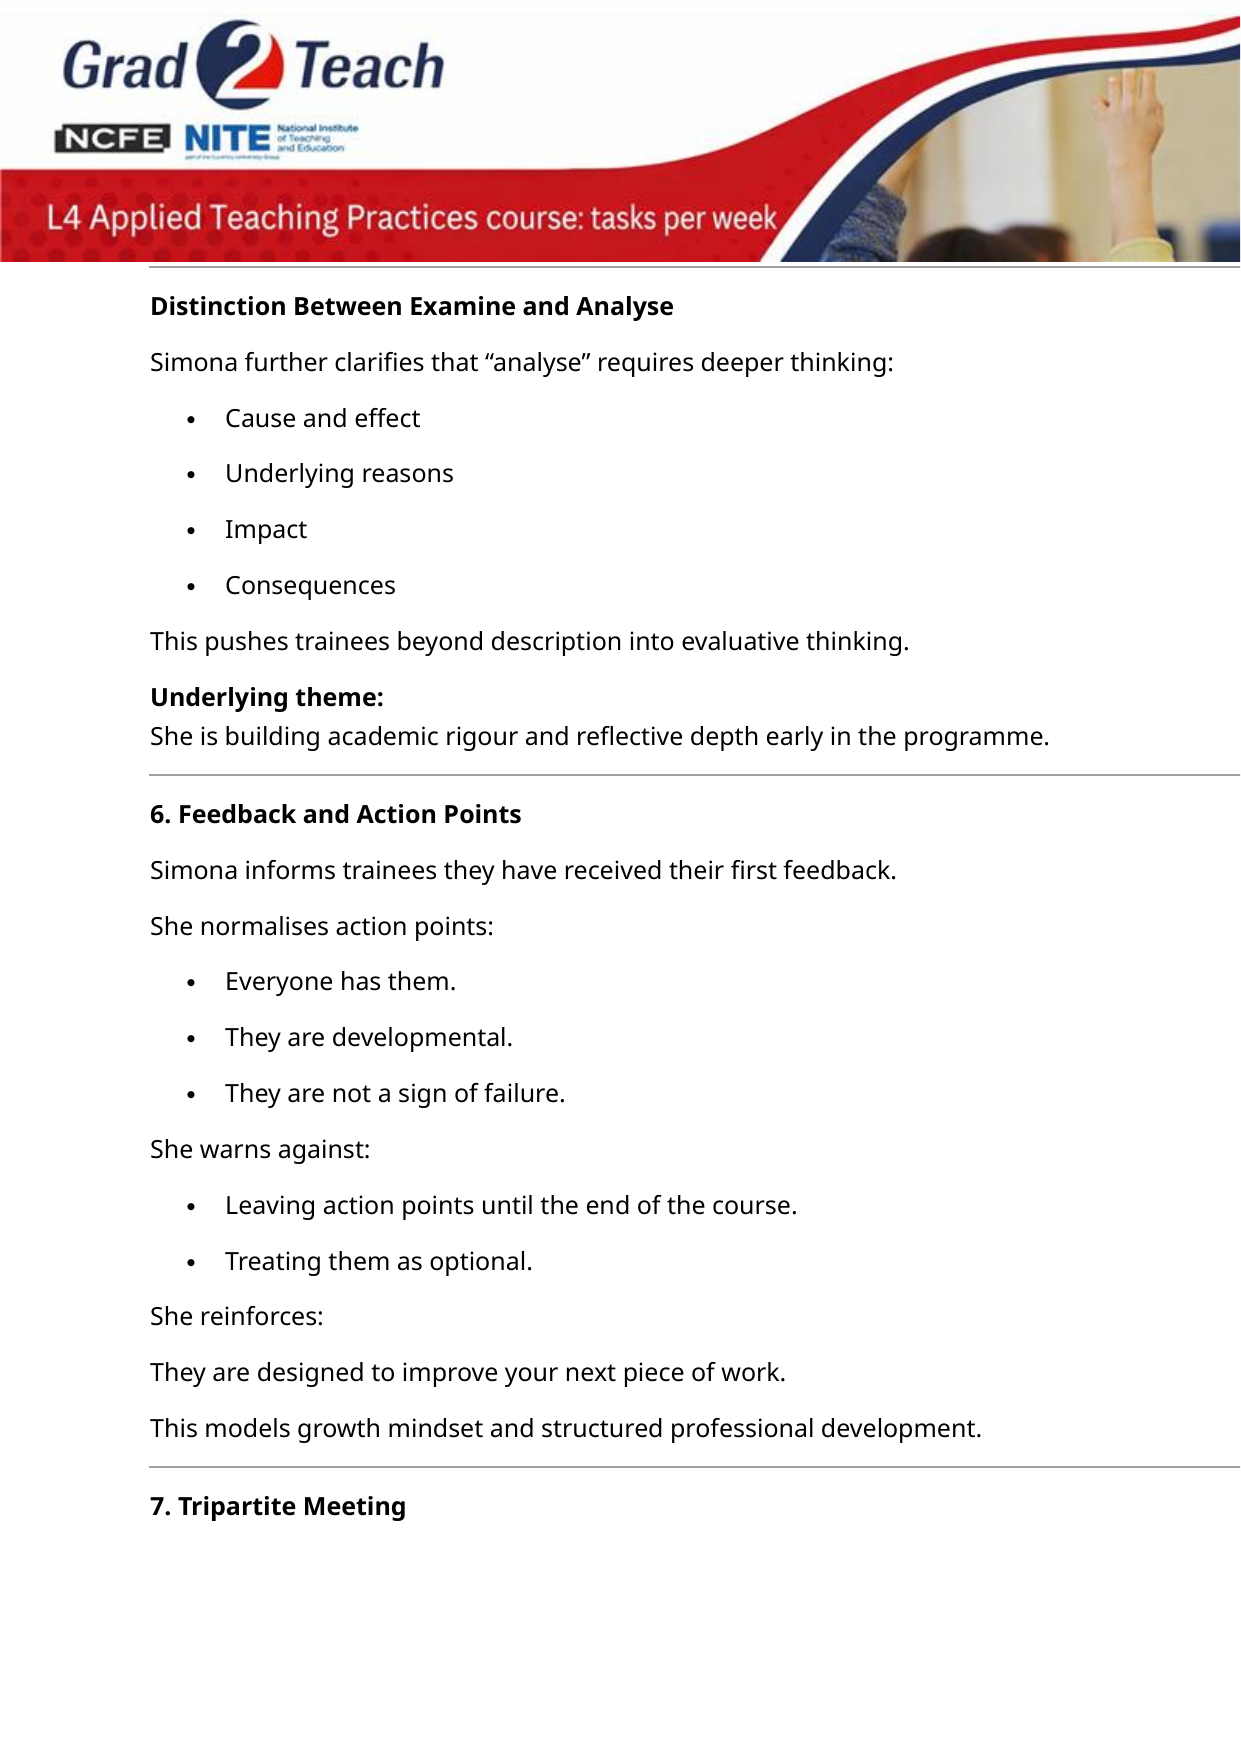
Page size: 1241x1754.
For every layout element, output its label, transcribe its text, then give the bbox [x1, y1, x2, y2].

text Simona further clarifies that “analyse” requires deeper thinking: [150, 344, 1090, 378]
text 6. Feedback and Action Points [150, 797, 1090, 831]
list Everyone has them. [187, 964, 1090, 998]
list Leaving action points until the end of the course. [187, 1187, 1090, 1221]
list Cause and effect [187, 400, 1090, 434]
text They are designed to improve your next piece of work. [150, 1355, 1090, 1389]
text Underlying theme: She is building academic rigour and reflective depth early in the programme. [150, 679, 1090, 753]
list Underlying reasons [187, 456, 1090, 490]
text This pushes trainees beyond description into evaluative thinking. [150, 624, 1090, 658]
text She warns against: [150, 1132, 1090, 1166]
text This models growth mindset and structured professional development. [150, 1411, 1090, 1445]
text She reinforces: [150, 1299, 1090, 1333]
text Simona informs trainees they have received their first feedback. [150, 852, 1090, 886]
list They are not a sign of failure. [187, 1076, 1090, 1110]
list Treating them as optional. [187, 1243, 1090, 1277]
list Consequences [187, 568, 1090, 602]
text Distinction Between Examine and Analyse [150, 289, 1090, 323]
text 7. Tripartite Meeting [150, 1489, 1090, 1523]
list They are developmental. [187, 1020, 1090, 1054]
text She normalises action points: [150, 908, 1090, 942]
list Impact [187, 512, 1090, 546]
